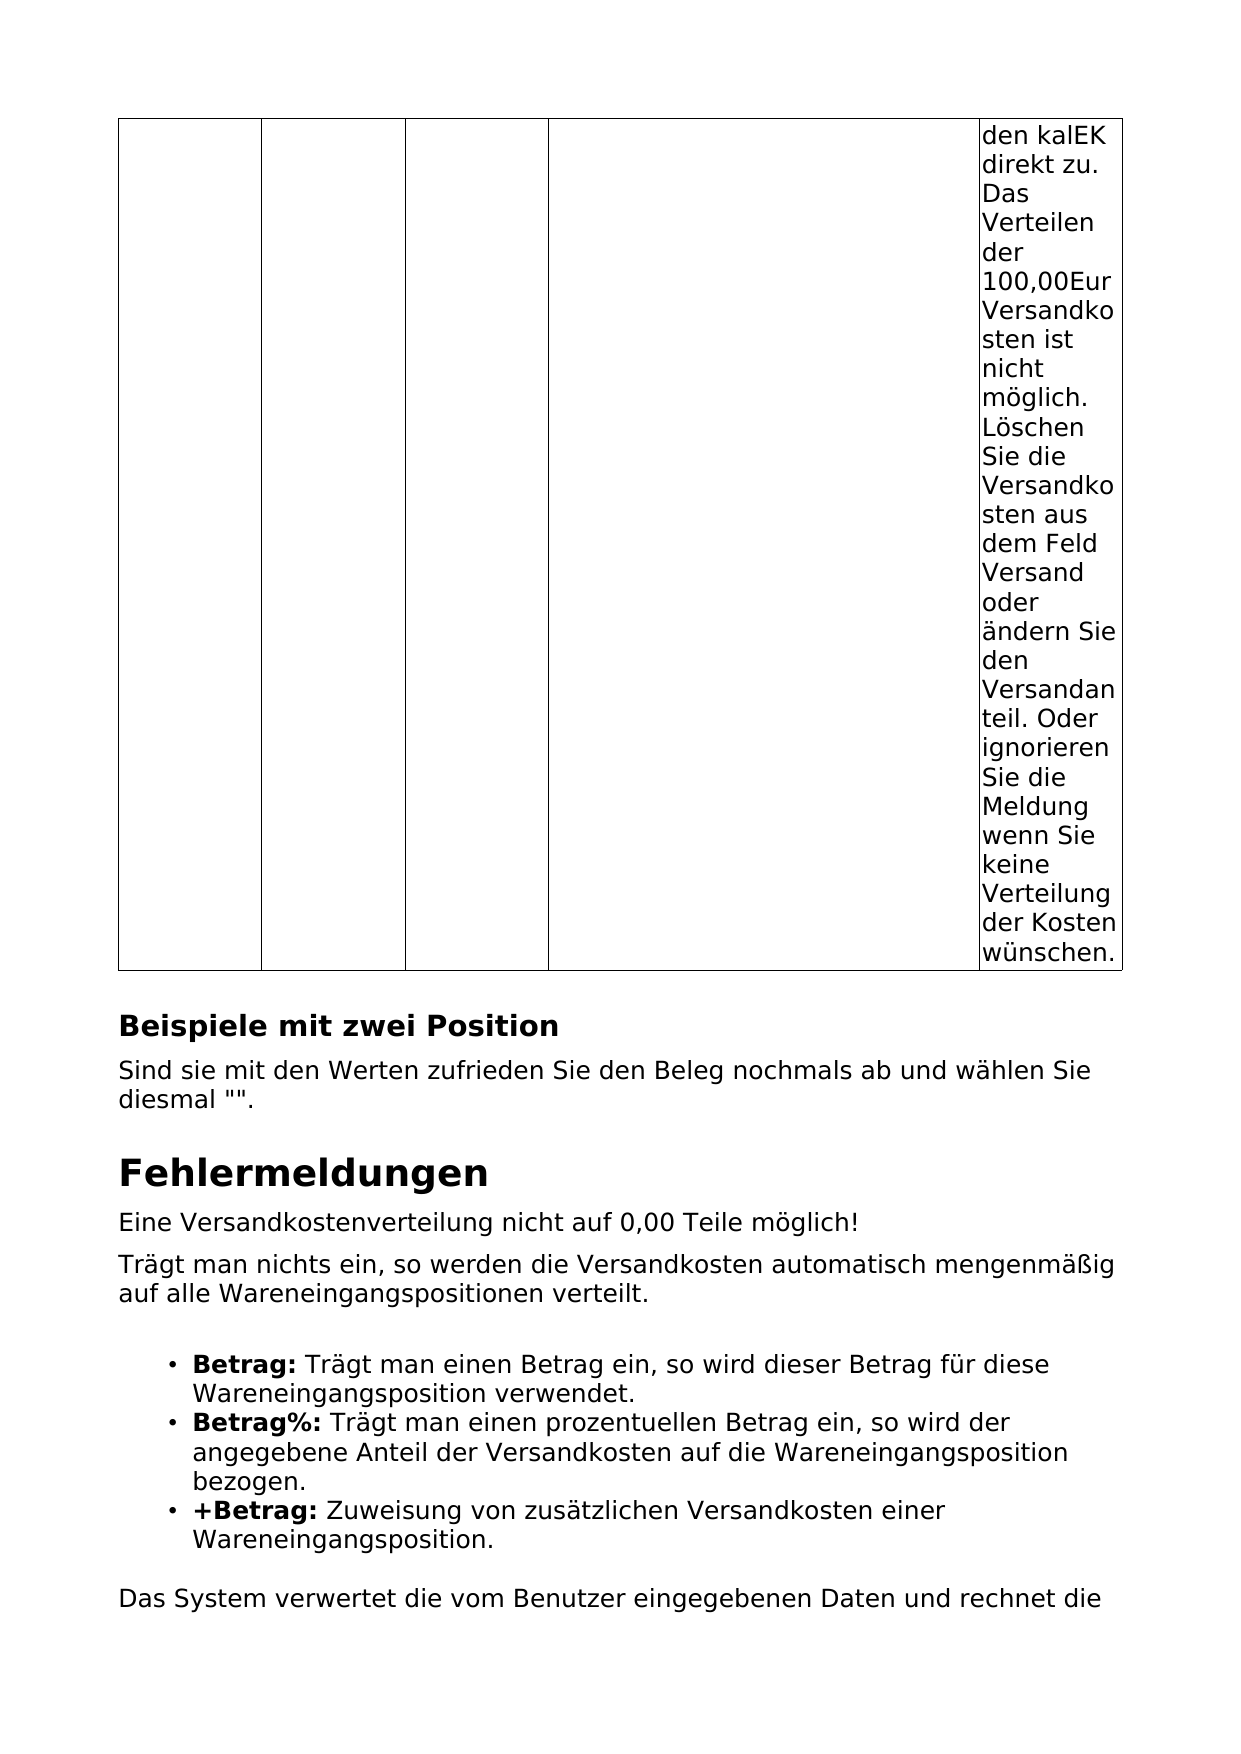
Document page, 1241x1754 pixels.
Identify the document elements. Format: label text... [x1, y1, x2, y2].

list +Betrag: Zuweisung von zusätzlichen Versandkosten einer Wareneingangsposition. [177, 1496, 1122, 1554]
subtitle Fehlermeldungen [118, 1152, 1122, 1196]
table_header den kalEK direkt zu. Das Verteilen der 100,00Eur Versandkosten ist nicht möglich. Löschen Sie die Versandkosten aus dem Feld Versand oder ändern Sie den Versandanteil. Oder ignorieren Sie die Meldung wenn Sie keine Verteilung der Kosten wünschen. [980, 119, 1122, 970]
list Betrag%: Trägt man einen prozentuellen Betrag ein, so wird der angegebene Anteil der Versandkosten auf die Wareneingangsposition bezogen. [177, 1408, 1122, 1496]
text Trägt man nichts ein, so werden die Versandkosten automatisch mengenmäßig auf alle Wareneingangspositionen verteilt. [118, 1250, 1122, 1308]
subtitle Beispiele mit zwei Position [118, 1010, 1122, 1044]
text Das System verwertet die vom Benutzer eingegebenen Daten und rechnet die [118, 1584, 1122, 1613]
table_header [262, 119, 405, 970]
table_header [549, 119, 979, 970]
list Betrag: Trägt man einen Betrag ein, so wird dieser Betrag für diese Wareneingangsposition verwendet. [177, 1350, 1122, 1408]
table_header [406, 119, 548, 970]
text Eine Versandkostenverteilung nicht auf 0,00 Teile möglich! [118, 1208, 1122, 1237]
table_header [119, 119, 261, 970]
text Sind sie mit den Werten zufrieden Sie den Beleg nochmals ab und wählen Sie diesmal "". [118, 1056, 1122, 1114]
